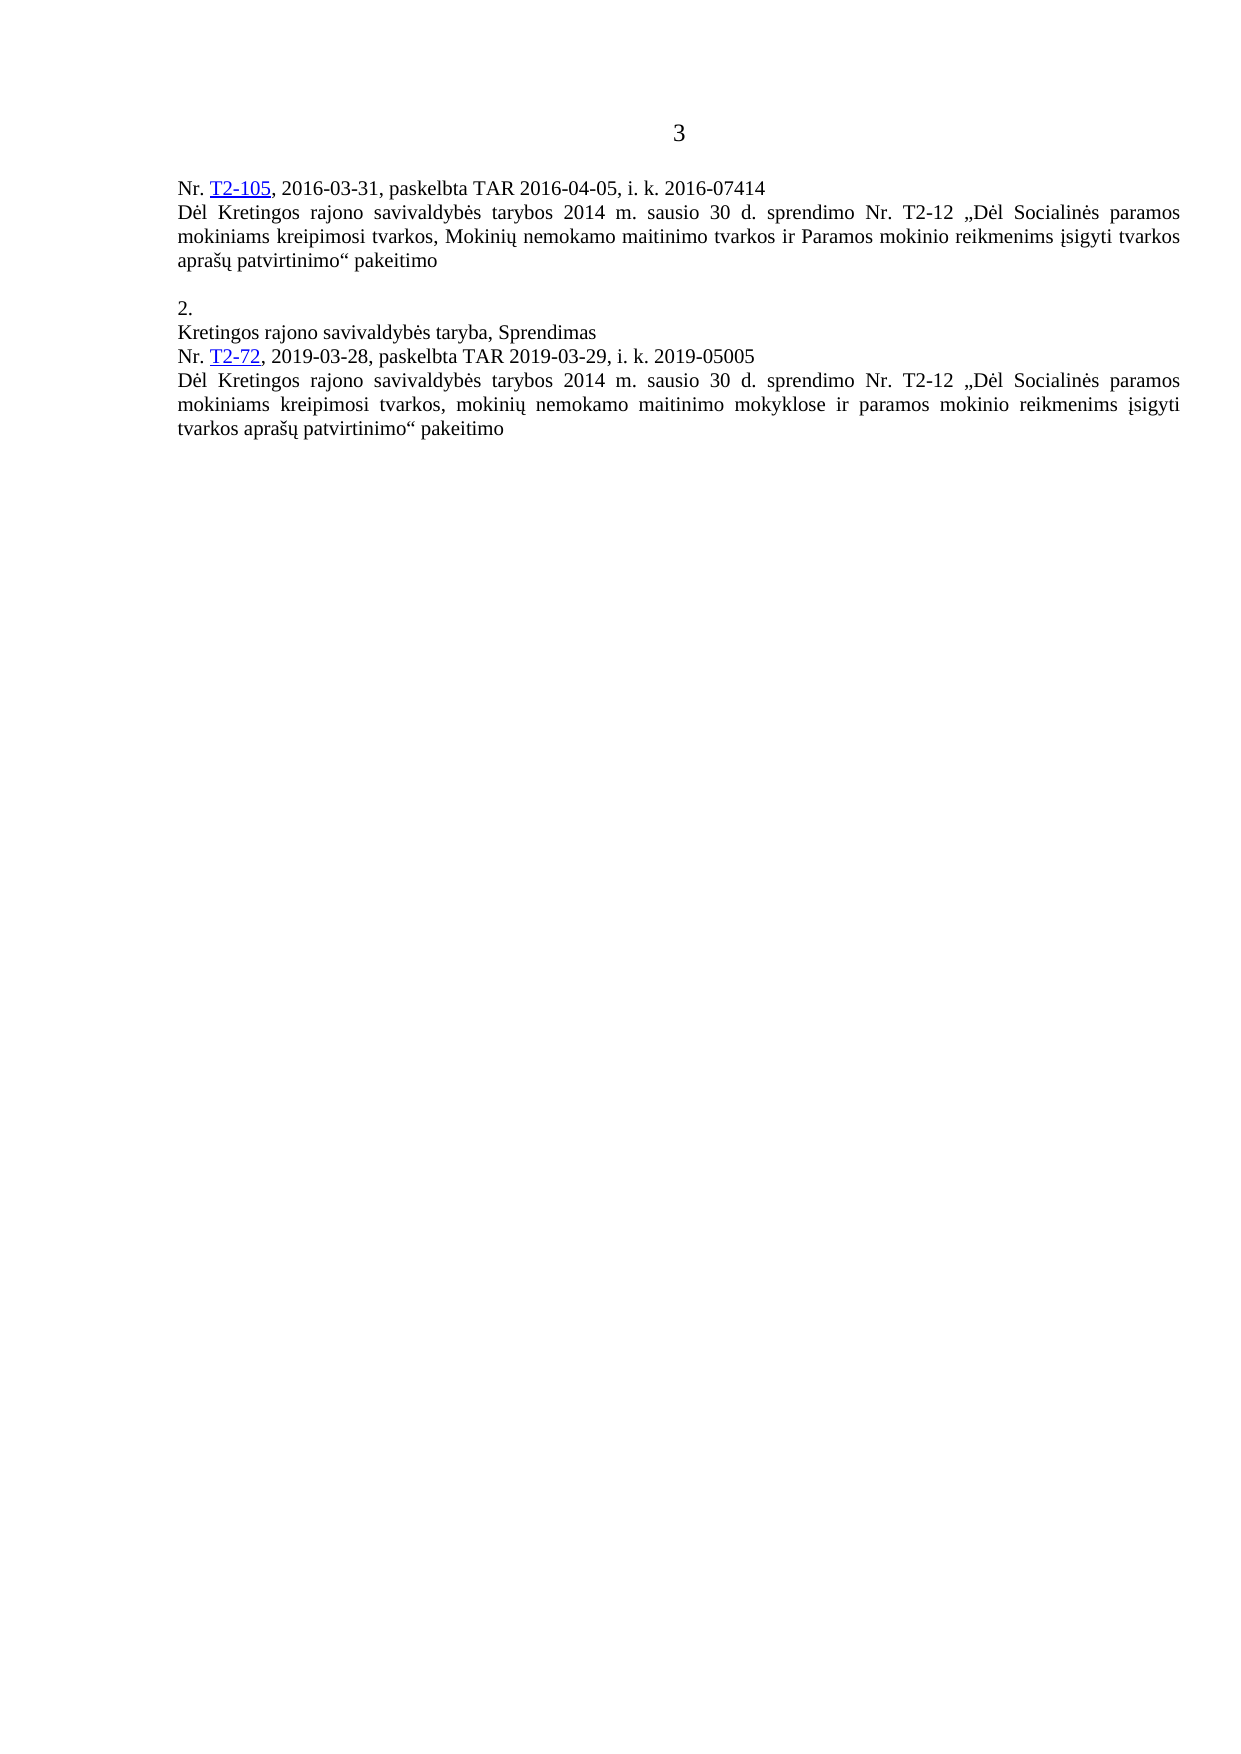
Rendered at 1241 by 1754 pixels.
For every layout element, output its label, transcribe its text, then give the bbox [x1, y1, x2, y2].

text Nr. T2-105, 2016-03-31, paskelbta TAR 2016-04-05, i. k. 2016-07414 [177, 176, 1181, 200]
text Dėl Kretingos rajono savivaldybės tarybos 2014 m. sausio 30 d. sprendimo Nr. T2-12 „Dėl Socialinės paramos mokiniams kreipimosi tvarkos, Mokinių nemokamo maitinimo tvarkos ir Paramos mokinio reikmenims įsigyti tvarkos aprašų patvirtinimo“ pakeitimo [177, 200, 1181, 272]
text 2. [177, 296, 1181, 320]
text Dėl Kretingos rajono savivaldybės tarybos 2014 m. sausio 30 d. sprendimo Nr. T2-12 „Dėl Socialinės paramos mokiniams kreipimosi tvarkos, mokinių nemokamo maitinimo mokyklose ir paramos mokinio reikmenims įsigyti tvarkos aprašų patvirtinimo“ pakeitimo [177, 368, 1181, 440]
text Kretingos rajono savivaldybės taryba, Sprendimas [177, 320, 1181, 344]
text Nr. T2-72, 2019-03-28, paskelbta TAR 2019-03-29, i. k. 2019-05005 [177, 344, 1181, 368]
